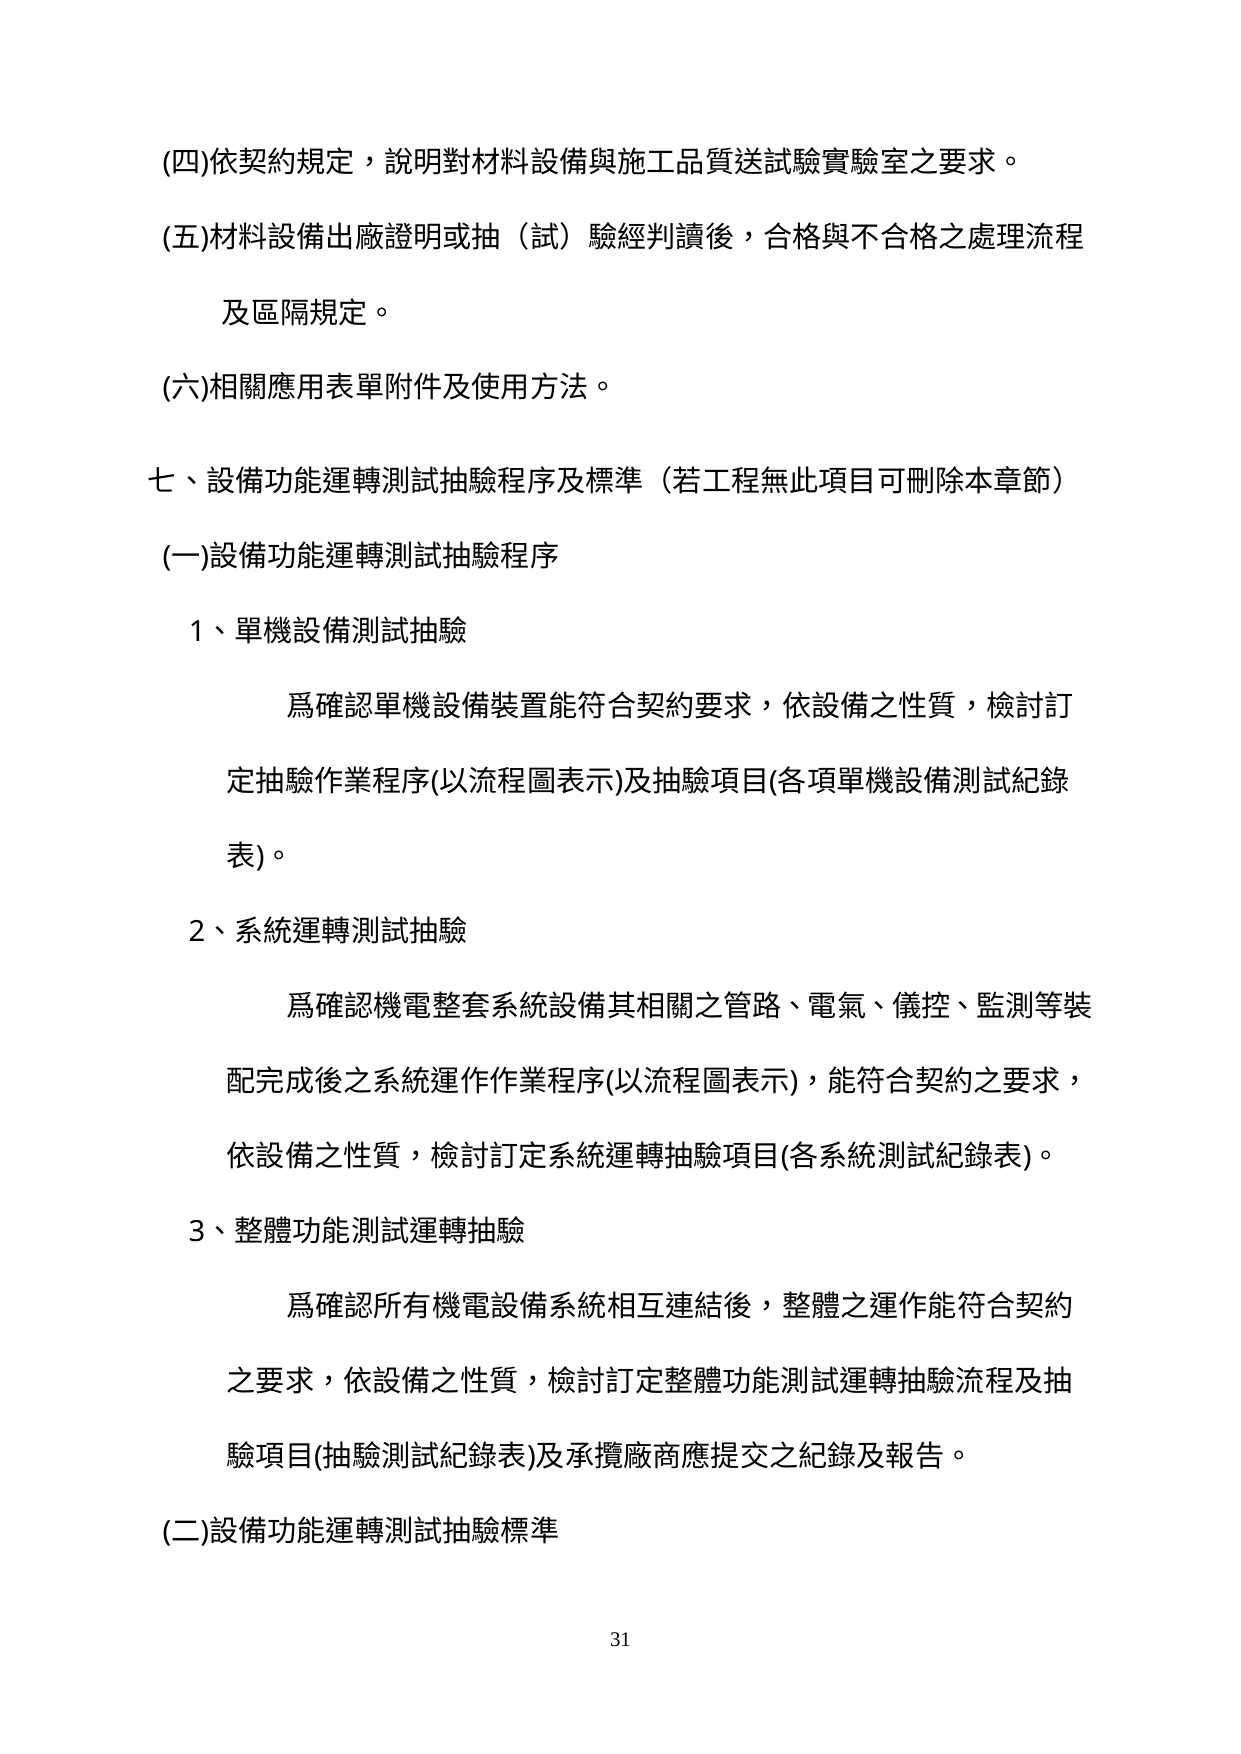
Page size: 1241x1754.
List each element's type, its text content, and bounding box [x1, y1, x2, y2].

text 3、整體功能測試運轉抽驗 [188, 1192, 1092, 1267]
text (一)設備功能運轉測試抽驗程序 [162, 517, 1092, 592]
text (五)材料設備出廠證明或抽（試）驗經判讀後，合格與不合格之處理流程及區隔規定。 [162, 198, 1092, 348]
text 爲確認機電整套系統設備其相關之管路、電氣、儀控、監測等裝配完成後之系統運作作業程序(以流程圖表示)，能符合契約之要求，依設備之性質，檢討訂定系統運轉抽驗項目(各系統測試紀錄表)。 [226, 967, 1092, 1192]
text 爲確認單機設備裝置能符合契約要求，依設備之性質，檢討訂定抽驗作業程序(以流程圖表示)及抽驗項目(各項單機設備測試紀錄表)。 [226, 667, 1092, 892]
text 1、單機設備測試抽驗 [188, 592, 1092, 667]
text 爲確認所有機電設備系統相互連結後，整體之運作能符合契約之要求，依設備之性質，檢討訂定整體功能測試運轉抽驗流程及抽驗項目(抽驗測試紀錄表)及承攬廠商應提交之紀錄及報告。 [226, 1267, 1092, 1492]
text (二)設備功能運轉測試抽驗標準 [162, 1492, 1092, 1567]
text (四)依契約規定，說明對材料設備與施工品質送試驗實驗室之要求。 [162, 123, 1092, 198]
text 2、系統運轉測試抽驗 [188, 892, 1092, 967]
text 七、設備功能運轉測試抽驗程序及標準（若工程無此項目可刪除本章節） [148, 442, 1092, 517]
text (六)相關應用表單附件及使用方法。 [162, 348, 1092, 423]
